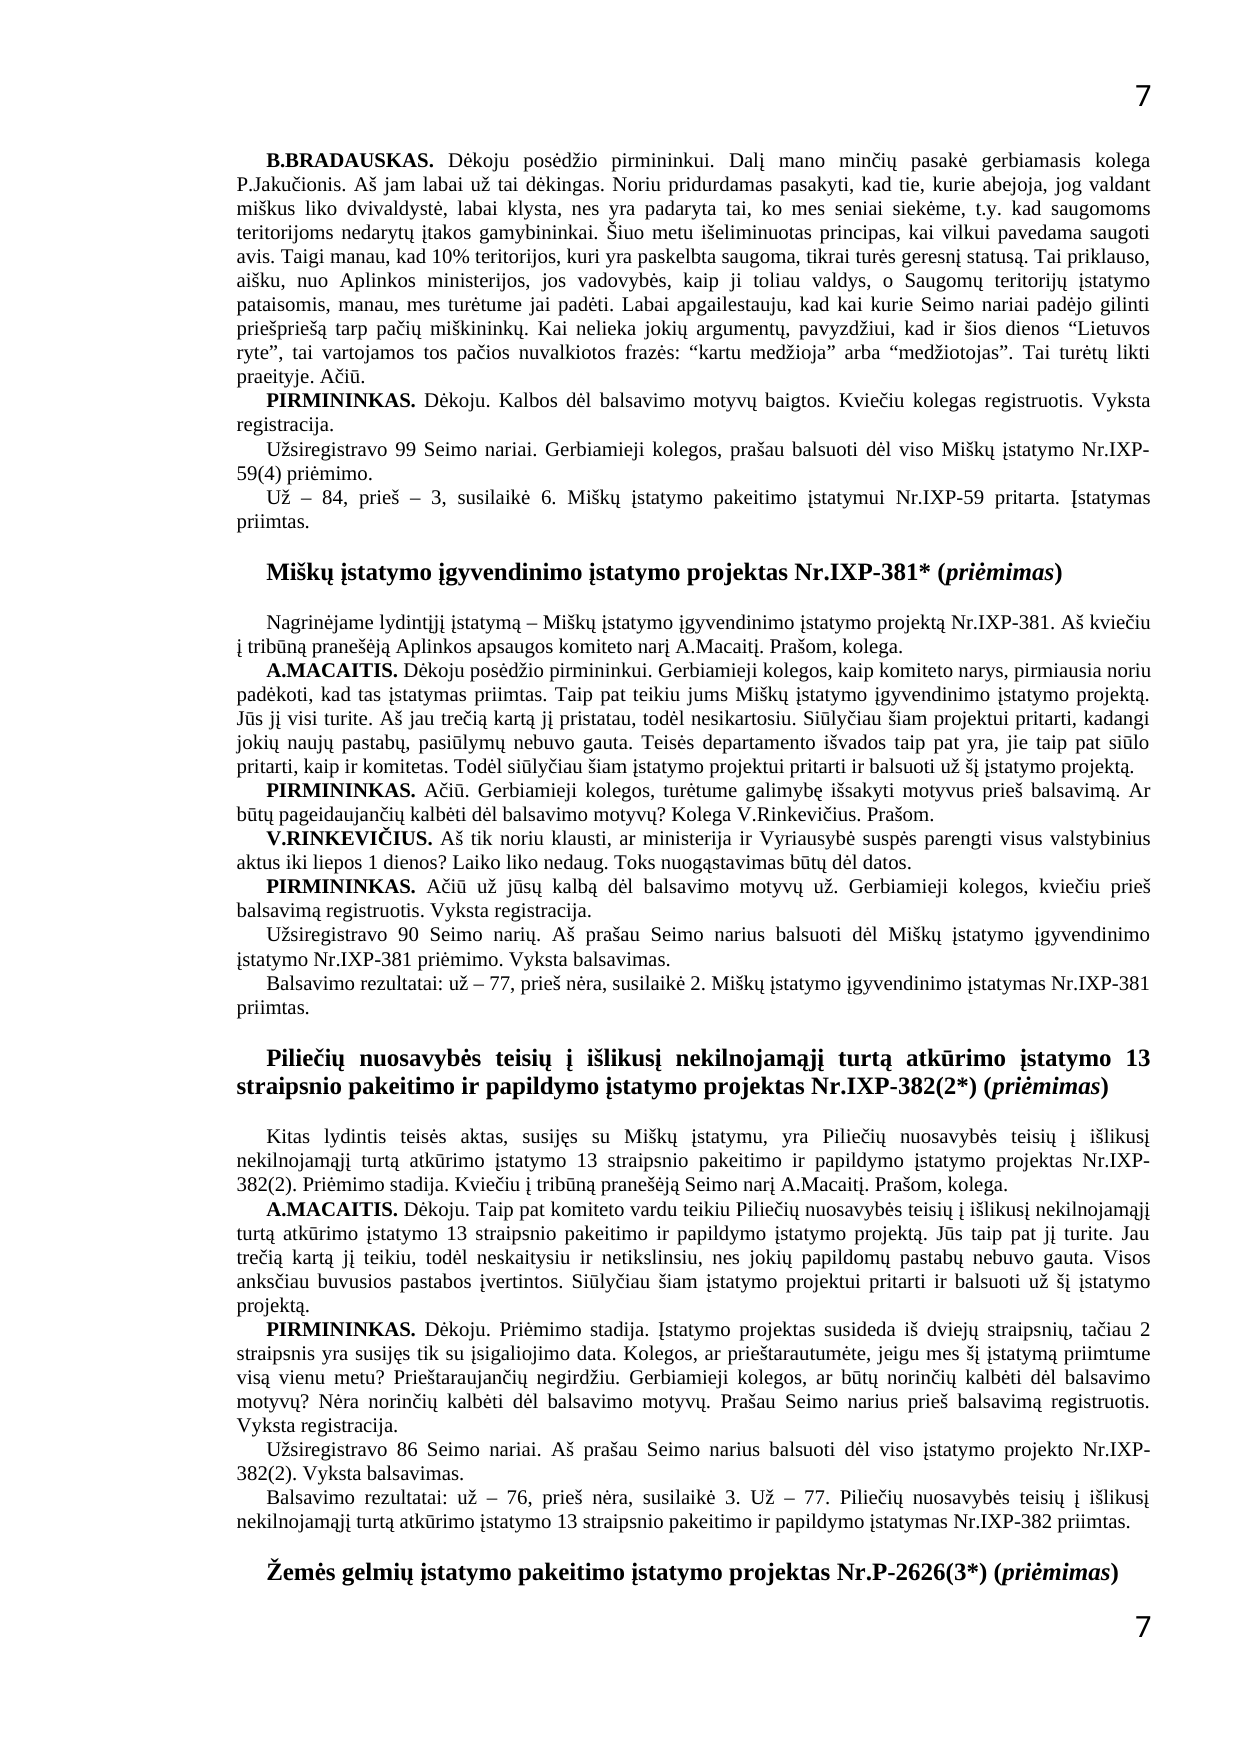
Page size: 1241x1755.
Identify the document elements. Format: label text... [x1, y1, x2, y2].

text Užsiregistravo 90 Seimo narių. Aš prašau Seimo narius balsuoti dėl Miškų įstatymo įgyvendinimo įstatymo Nr.IXP-381 priėmimo. Vyksta balsavimas. [236, 922, 1152, 971]
text PIRMININKAS. Dėkoju. Kalbos dėl balsavimo motyvų baigtos. Kviečiu kolegas registruotis. Vyksta registracija. [236, 388, 1152, 436]
text PIRMININKAS. Dėkoju. Priėmimo stadija. Įstatymo projektas susideda iš dviejų straipsnių, tačiau 2 straipsnis yra susijęs tik su įsigaliojimo data. Kolegos, ar prieštarautumėte, jeigu mes šį įstatymą priimtume visą vienu metu? Prieštaraujančių negirdžiu. Gerbiamieji kolegos, ar būtų norinčių kalbėti dėl balsavimo motyvų? Nėra norinčių kalbėti dėl balsavimo motyvų. Prašau Seimo narius prieš balsavimą registruotis. Vyksta registracija. [236, 1317, 1152, 1437]
text A.MACAITIS. Dėkoju. Taip pat komiteto vardu teikiu Piliečių nuosavybės teisių į išlikusį nekilnojamąjį turtą atkūrimo įstatymo 13 straipsnio pakeitimo ir papildymo įstatymo projektą. Jūs taip pat jį turite. Jau trečią kartą jį teikiu, todėl neskaitysiu ir netikslinsiu, nes jokių papildomų pastabų nebuvo gauta. Visos anksčiau buvusios pastabos įvertintos. Siūlyčiau šiam įstatymo projektui pritarti ir balsuoti už šį įstatymo projektą. [236, 1196, 1152, 1317]
text V.RINKEVIČIUS. Aš tik noriu klausti, ar ministerija ir Vyriausybė suspės parengti visus valstybinius aktus iki liepos 1 dienos? Laiko liko nedaug. Toks nuogąstavimas būtų dėl datos. [236, 826, 1152, 874]
text Balsavimo rezultatai: už – 77, prieš nėra, susilaikė 2. Miškų įstatymo įgyvendinimo įstatymas Nr.IXP-381 priimtas. [236, 971, 1152, 1019]
text Piliečių nuosavybės teisių į išlikusį nekilnojamąjį turtą atkūrimo įstatymo 13 straipsnio pakeitimo ir papildymo įstatymo projektas Nr.IXP-382(2*) (priėmimas) [236, 1043, 1152, 1100]
text Balsavimo rezultatai: už – 76, prieš nėra, susilaikė 3. Už – 77. Piliečių nuosavybės teisių į išlikusį nekilnojamąjį turtą atkūrimo įstatymo 13 straipsnio pakeitimo ir papildymo įstatymas Nr.IXP-382 priimtas. [236, 1485, 1152, 1533]
text Kitas lydintis teisės aktas, susijęs su Miškų įstatymu, yra Piliečių nuosavybės teisių į išlikusį nekilnojamąjį turtą atkūrimo įstatymo 13 straipsnio pakeitimo ir papildymo įstatymo projektas Nr.IXP-382(2). Priėmimo stadija. Kviečiu į tribūną pranešėją Seimo narį A.Macaitį. Prašom, kolega. [236, 1124, 1152, 1196]
text Užsiregistravo 86 Seimo nariai. Aš prašau Seimo narius balsuoti dėl viso įstatymo projekto Nr.IXP-382(2). Vyksta balsavimas. [236, 1437, 1152, 1485]
text PIRMININKAS. Ačiū už jūsų kalbą dėl balsavimo motyvų už. Gerbiamieji kolegos, kviečiu prieš balsavimą registruotis. Vyksta registracija. [236, 874, 1152, 922]
text B.BRADAUSKAS. Dėkoju posėdžio pirmininkui. Dalį mano minčių pasakė gerbiamasis kolega P.Jakučionis. Aš jam labai už tai dėkingas. Noriu pridurdamas pasakyti, kad tie, kurie abejoja, jog valdant miškus liko dvivaldystė, labai klysta, nes yra padaryta tai, ko mes seniai siekėme, t.y. kad saugomoms teritorijoms nedarytų įtakos gamybininkai. Šiuo metu išeliminuotas principas, kai vilkui pavedama saugoti avis. Taigi manau, kad 10% teritorijos, kuri yra paskelbta saugoma, tikrai turės geresnį statusą. Tai priklauso, aišku, nuo Aplinkos ministerijos, jos vadovybės, kaip ji toliau valdys, o Saugomų teritorijų įstatymo pataisomis, manau, mes turėtume jai padėti. Labai apgailestauju, kad kai kurie Seimo nariai padėjo gilinti priešpriešą tarp pačių miškininkų. Kai nelieka jokių argumentų, pavyzdžiui, kad ir šios dienos “Lietuvos ryte”, tai vartojamos tos pačios nuvalkiotos frazės: “kartu medžioja” arba “medžiotojas”. Tai turėtų likti praeityje. Ačiū. [236, 148, 1152, 388]
text Žemės gelmių įstatymo pakeitimo įstatymo projektas Nr.P-2626(3*) (priėmimas) [236, 1557, 1152, 1586]
text Užsiregistravo 99 Seimo nariai. Gerbiamieji kolegos, prašau balsuoti dėl viso Miškų įstatymo Nr.IXP-59(4) priėmimo. [236, 436, 1152, 484]
text PIRMININKAS. Ačiū. Gerbiamieji kolegos, turėtume galimybę išsakyti motyvus prieš balsavimą. Ar būtų pageidaujančių kalbėti dėl balsavimo motyvų? Kolega V.Rinkevičius. Prašom. [236, 778, 1152, 826]
text Nagrinėjame lydintįjį įstatymą – Miškų įstatymo įgyvendinimo įstatymo projektą Nr.IXP-381. Aš kviečiu į tribūną pranešėją Aplinkos apsaugos komiteto narį A.Macaitį. Prašom, kolega. [236, 609, 1152, 658]
text Miškų įstatymo įgyvendinimo įstatymo projektas Nr.IXP-381* (priėmimas) [236, 557, 1152, 586]
text A.MACAITIS. Dėkoju posėdžio pirmininkui. Gerbiamieji kolegos, kaip komiteto narys, pirmiausia noriu padėkoti, kad tas įstatymas priimtas. Taip pat teikiu jums Miškų įstatymo įgyvendinimo įstatymo projektą. Jūs jį visi turite. Aš jau trečią kartą jį pristatau, todėl nesikartosiu. Siūlyčiau šiam projektui pritarti, kadangi jokių naujų pastabų, pasiūlymų nebuvo gauta. Teisės departamento išvados taip pat yra, jie taip pat siūlo pritarti, kaip ir komitetas. Todėl siūlyčiau šiam įstatymo projektui pritarti ir balsuoti už šį įstatymo projektą. [236, 658, 1152, 778]
text Už – 84, prieš – 3, susilaikė 6. Miškų įstatymo pakeitimo įstatymui Nr.IXP-59 pritarta. Įstatymas priimtas. [236, 484, 1152, 533]
